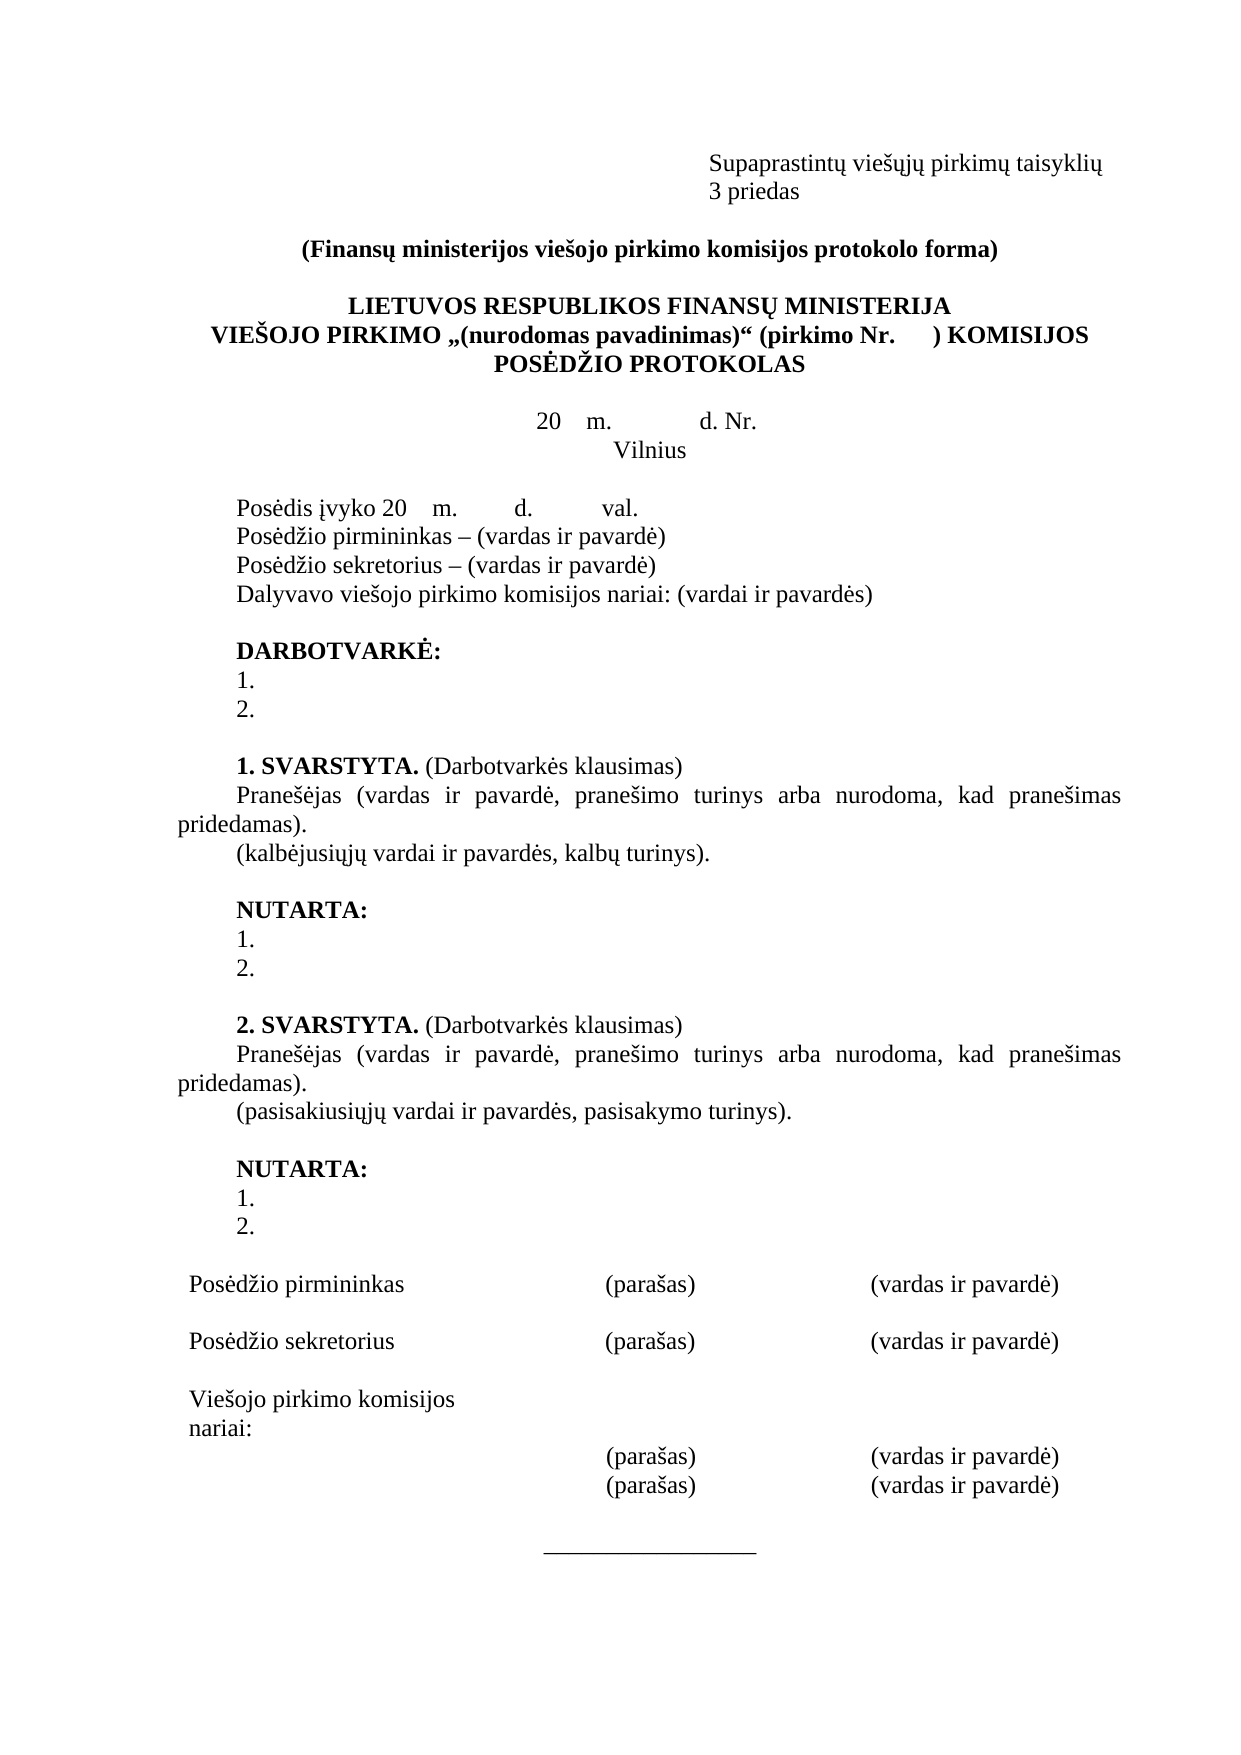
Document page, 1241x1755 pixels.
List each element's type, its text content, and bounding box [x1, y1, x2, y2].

text (kalbėjusiųjų vardai ir pavardės, kalbų turinys). [177, 838, 1122, 866]
text Lietuvos Respublikos finansų ministerija [177, 291, 1122, 320]
text 1. [177, 924, 1122, 953]
text (Finansų ministerijos viešojo pirkimo komisijos protokolo forma) [177, 234, 1122, 263]
text DARBOTVARKĖ: [177, 636, 1122, 665]
text Posėdžio sekretorius – (vardas ir pavardė) [177, 550, 1122, 579]
text 2. SVARSTYTA. (Darbotvarkės klausimas) [177, 1010, 1122, 1039]
table_cell (vardas ir pavardė) [808, 1470, 1122, 1499]
text 1. SVARSTYTA. (Darbotvarkės klausimas) [177, 751, 1122, 780]
text VIEŠOJO PIRKIMO „(nurodomas pavadinimas)“ (pirkimo Nr. ) KOMISIJOS [177, 320, 1122, 349]
table_header (vardas ir pavardė) [808, 1269, 1122, 1298]
table_cell (parašas) [494, 1441, 808, 1470]
text (pasisakiusiųjų vardai ir pavardės, pasisakymo turinys). [177, 1096, 1122, 1125]
text 1. [177, 665, 1122, 694]
text Supaprastintų viešųjų pirkimų taisyklių [177, 148, 1122, 176]
text 2. [177, 1211, 1122, 1240]
table_header [494, 1384, 808, 1441]
text NUTARTA: [177, 895, 1122, 924]
text 2. [177, 694, 1122, 723]
text Posėdžio pirmininkas – (vardas ir pavardė) [177, 521, 1122, 550]
text 3 priedas [177, 176, 1122, 205]
table_header (parašas) [493, 1269, 807, 1298]
table_cell (parašas) [494, 1470, 808, 1499]
text Vilnius [177, 435, 1122, 464]
text NUTARTA: [177, 1154, 1122, 1183]
table_header [808, 1384, 1122, 1441]
text _________________ [177, 1528, 1122, 1556]
text Pranešėjas (vardas ir pavardė, pranešimo turinys arba nurodoma, kad pranešimas pridedamas). [177, 1039, 1122, 1096]
text Pranešėjas (vardas ir pavardė, pranešimo turinys arba nurodoma, kad pranešimas pridedamas). [177, 780, 1122, 838]
text POSĖDŽIO PROTOKOLAS [177, 349, 1122, 378]
table_header Viešojo pirkimo komisijos nariai: [177, 1384, 494, 1441]
text Dalyvavo viešojo pirkimo komisijos nariai: (vardai ir pavardės) [177, 579, 1122, 608]
table_cell [177, 1441, 494, 1470]
text 1. [177, 1183, 1122, 1211]
text 2. [177, 953, 1122, 981]
table_cell (vardas ir pavardė) [808, 1441, 1122, 1470]
text Posėdis įvyko 20 m. d. val. [177, 493, 1122, 521]
table_cell [177, 1470, 494, 1499]
table_header (vardas ir pavardė) [808, 1326, 1122, 1355]
table_header (parašas) [493, 1326, 807, 1355]
table_header Posėdžio pirmininkas [177, 1269, 493, 1298]
text 20 m. d. Nr. [177, 406, 1122, 435]
table_header Posėdžio sekretorius [177, 1326, 493, 1355]
